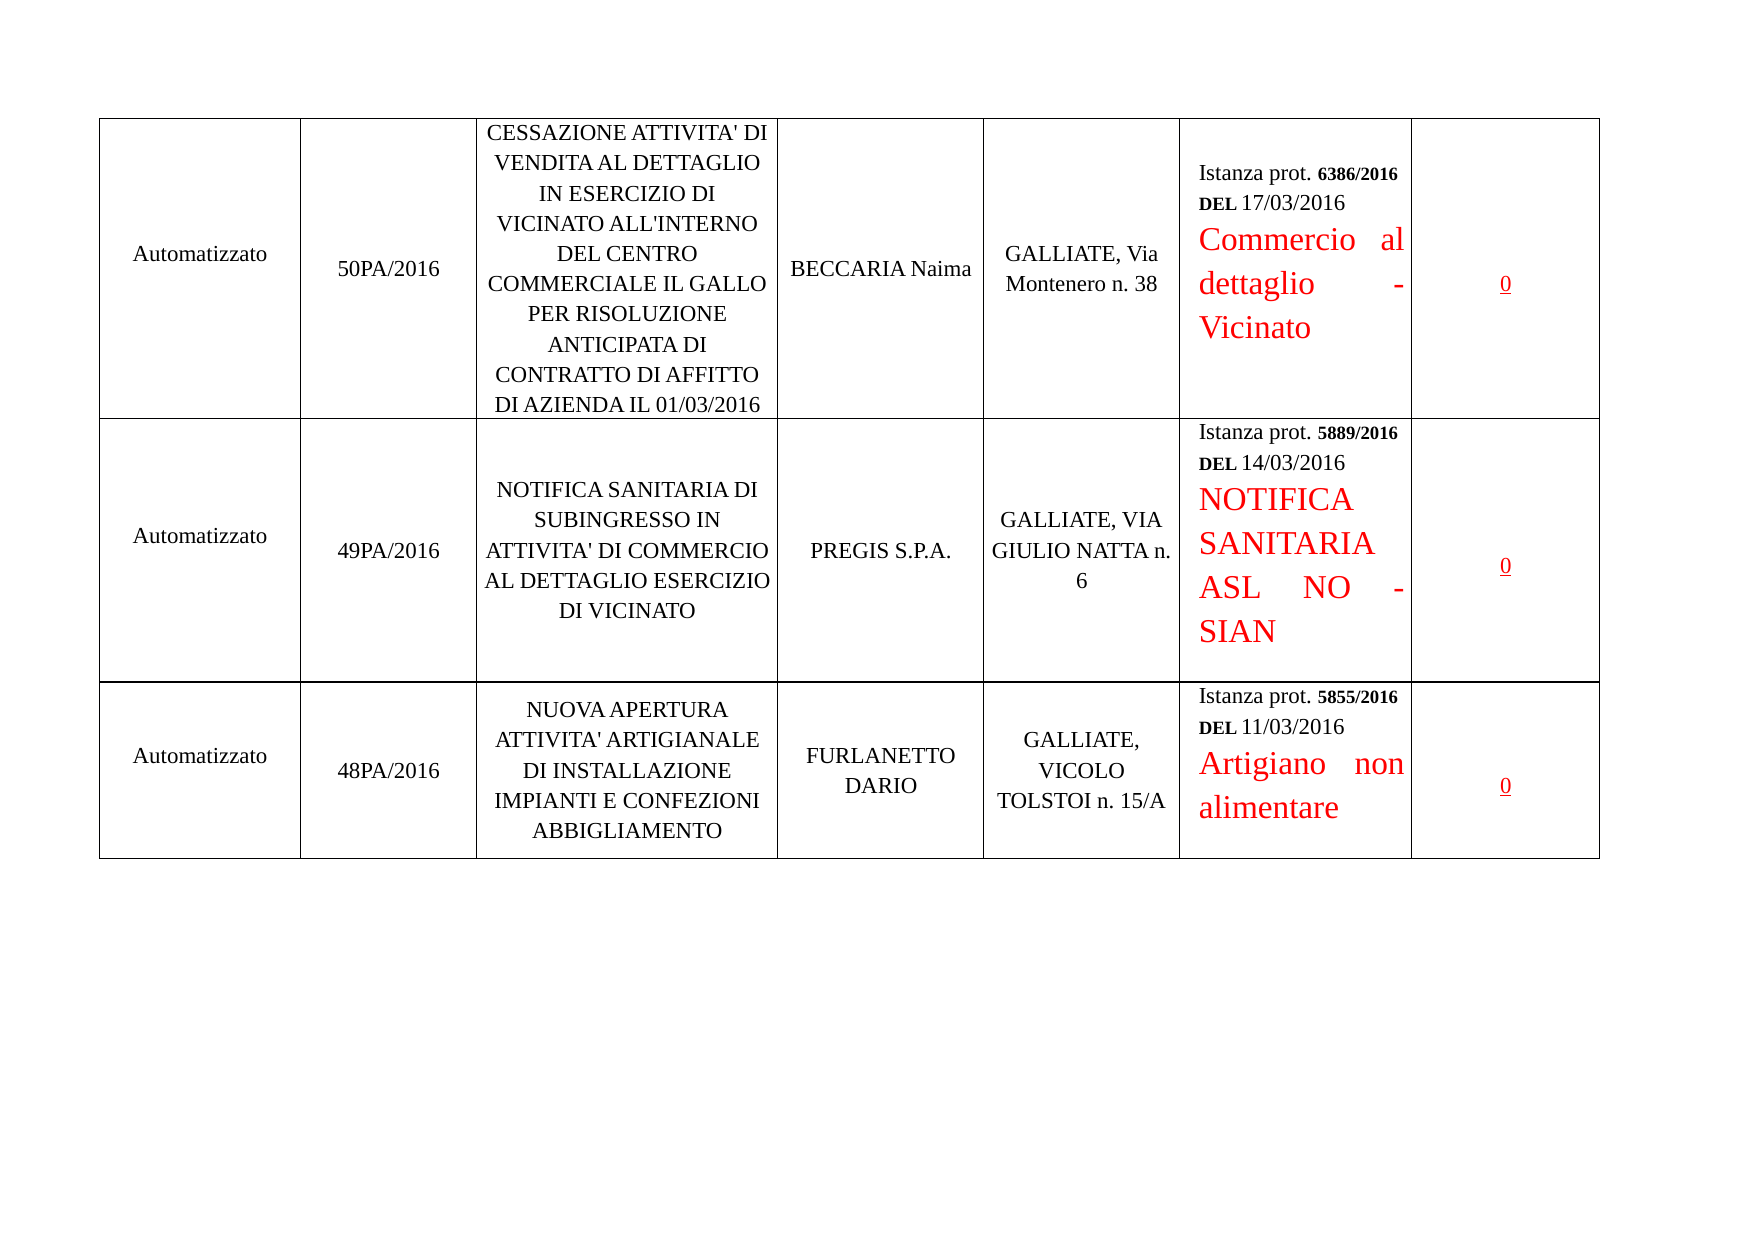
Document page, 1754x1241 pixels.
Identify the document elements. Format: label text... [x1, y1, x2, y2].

table_cell 49PA/2016 [301, 419, 476, 681]
table_cell NOTIFICA SANITARIA DI SUBINGRESSO IN ATTIVITA' DI COMMERCIO AL DETTAGLIO ESERCIZIO DI VICINATO [477, 419, 777, 681]
table_cell 48PA/2016 [301, 683, 476, 857]
table_cell Istanza prot. 6386/2016 del 17/03/2016 Commercio al dettaglio - Vicinato [1180, 119, 1411, 417]
table_cell NUOVA APERTURA ATTIVITA' ARTIGIANALE DI INSTALLAZIONE IMPIANTI E CONFEZIONI ABBIGLIAMENTO [477, 683, 777, 857]
table_cell Istanza prot. 5889/2016 del 14/03/2016 NOTIFICA SANITARIA ASL NO - SIAN [1180, 419, 1411, 681]
table_cell CESSAZIONE ATTIVITA' DI VENDITA AL DETTAGLIO IN ESERCIZIO DI VICINATO ALL'INTERNO DEL CENTRO COMMERCIALE IL GALLO PER RISOLUZIONE ANTICIPATA DI CONTRATTO DI AFFITTO DI AZIENDA IL 01/03/2016 [477, 119, 777, 417]
table_cell 0 [1412, 419, 1599, 681]
table_cell 0 [1412, 683, 1599, 857]
table_cell FURLANETTO DARIO [778, 683, 983, 857]
table_cell 0 [1412, 119, 1599, 417]
table_cell Istanza prot. 5855/2016 del 11/03/2016 Artigiano non alimentare [1180, 683, 1411, 857]
table_cell Automatizzato [100, 683, 300, 857]
table_cell 50PA/2016 [301, 119, 476, 417]
table_cell GALLIATE, VICOLO TOLSTOI n. 15/A [984, 683, 1179, 857]
table_cell Automatizzato [100, 419, 300, 681]
table_cell GALLIATE, Via Montenero n. 38 [984, 119, 1179, 417]
table_cell Automatizzato [100, 119, 300, 417]
table_cell PREGIS S.P.A. [778, 419, 983, 681]
table_cell BECCARIA Naima [778, 119, 983, 417]
table_cell GALLIATE, VIA GIULIO NATTA n. 6 [984, 419, 1179, 681]
